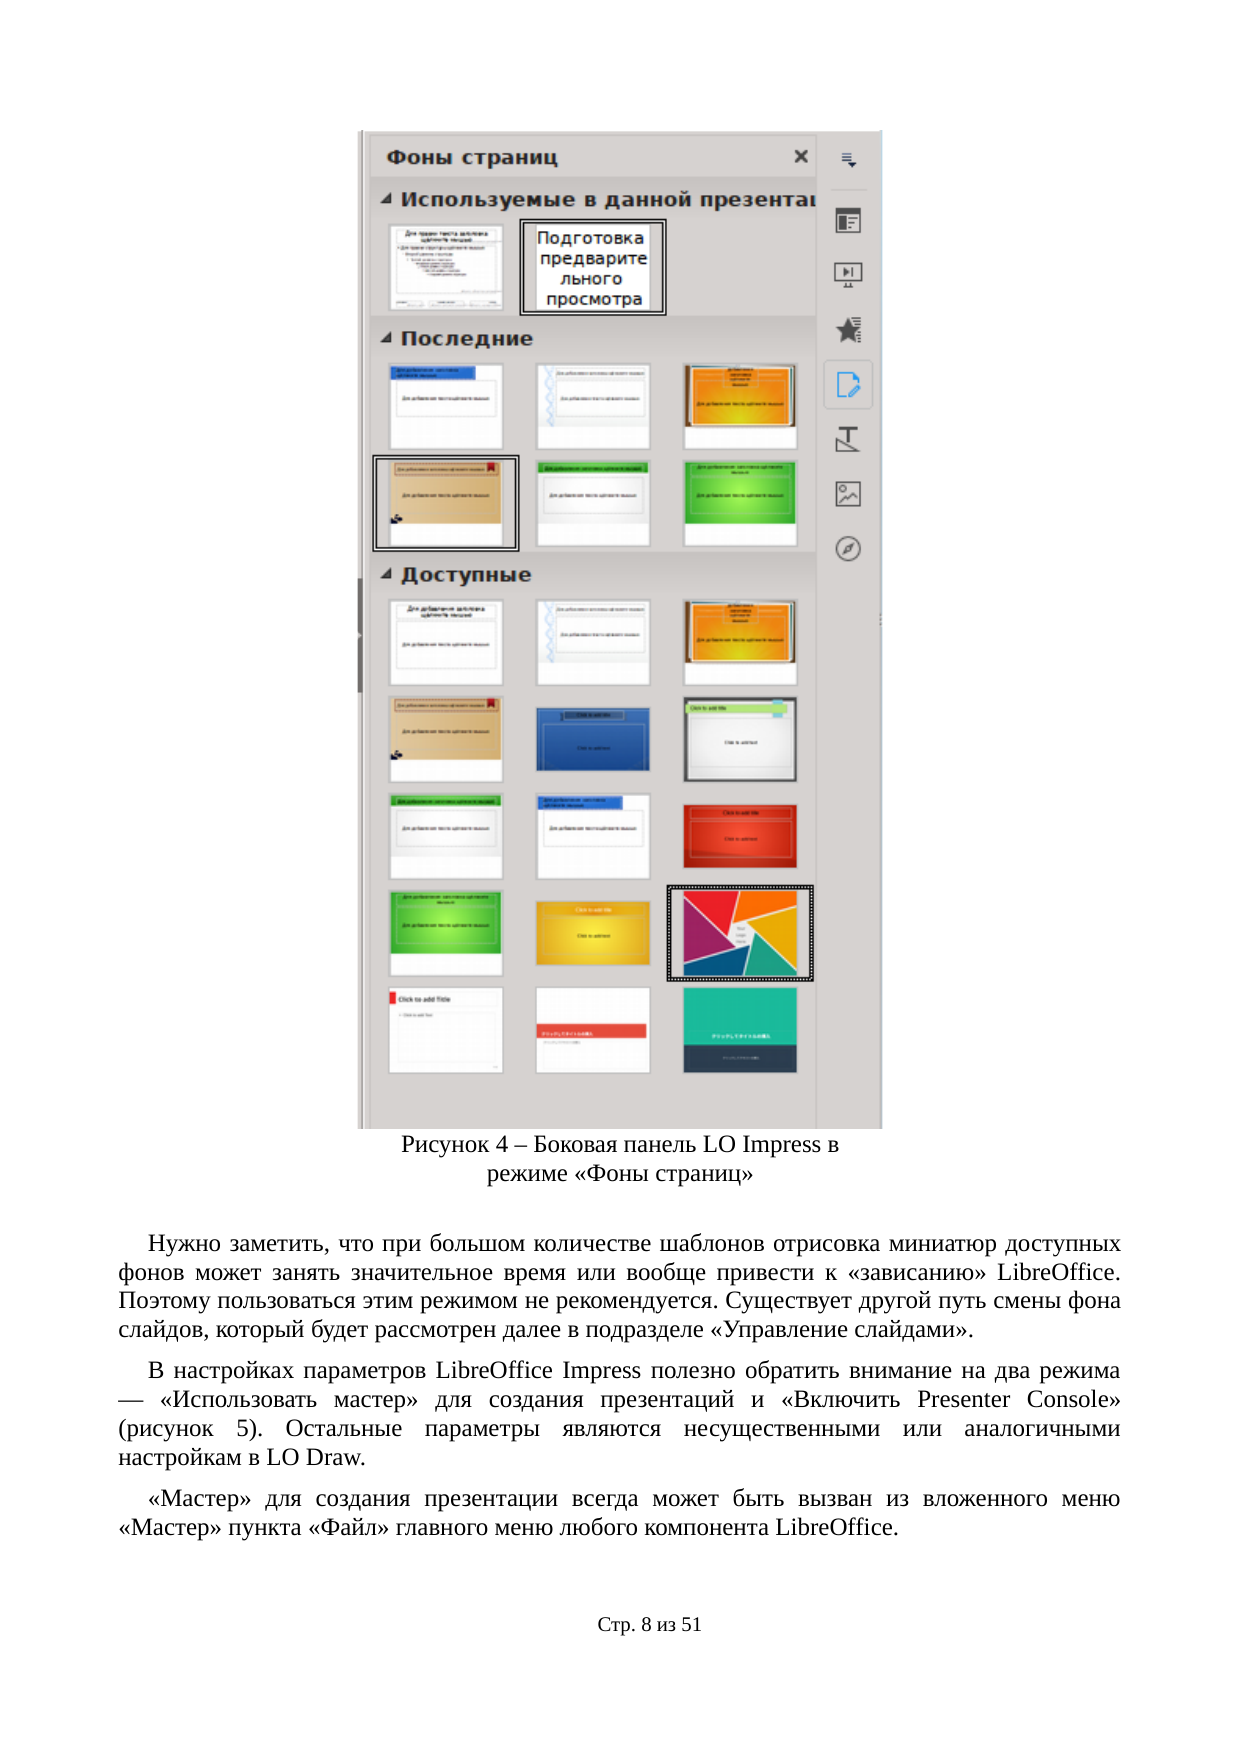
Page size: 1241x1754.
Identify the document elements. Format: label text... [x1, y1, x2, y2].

text Нужно заметить, что при большом количестве шаблонов отрисовка миниатюр доступных фонов может занять значительное время или вообще привести к «зависанию» LibreOffice. Поэтому пользоваться этим режимом не рекомендуется. Существует другой путь смены фона слайдов, который будет рассмотрен далее в подразделе «Управление слайдами». [118, 1228, 1122, 1343]
text «Мастер» для создания презентации всегда может быть вызван из вложенного меню «Мастер» пункта «Файл» главного меню любого компонента LibreOffice. [118, 1483, 1122, 1540]
text Рисунок 4 – Боковая панель LO Impress в режиме «Фоны страниц» [358, 1129, 883, 1187]
text В настройках параметров LibreOffice Impress полезно обратить внимание на два режима — «Использовать мастер» для создания презентаций и «Включить Presenter Console» (рисунок 5). Остальные параметры являются несущественными или аналогичными настройкам в LO Draw. [118, 1355, 1122, 1470]
picture [357, 130, 883, 1129]
